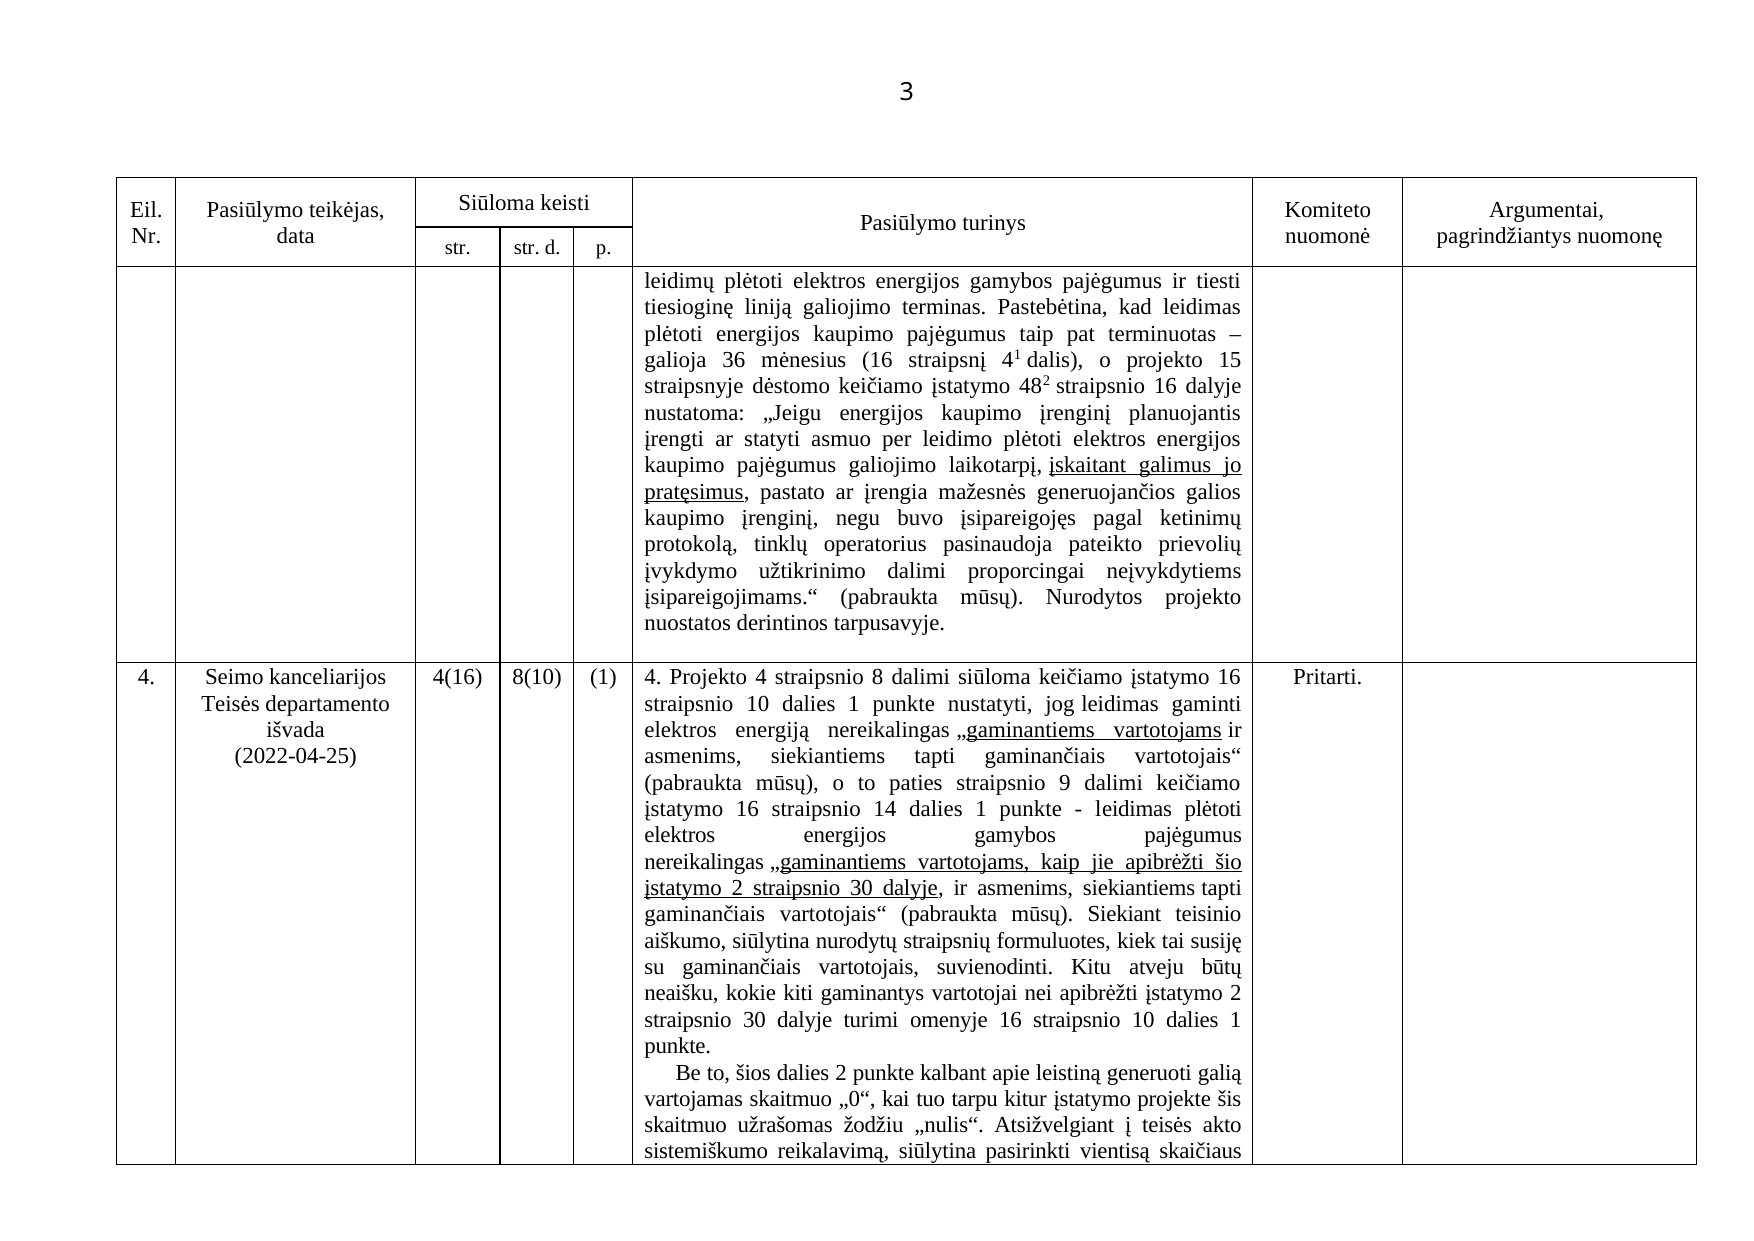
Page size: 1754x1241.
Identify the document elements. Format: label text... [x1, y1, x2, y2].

table_cell str. [416, 228, 499, 266]
table_cell [1403, 267, 1696, 662]
table_cell Pritarti. [1253, 663, 1402, 1164]
table_cell [117, 267, 175, 662]
table_cell [1253, 267, 1402, 662]
table_cell Seimo kanceliarijos Teisės departamento išvada (2022-04-25) [176, 663, 415, 1164]
table_cell [1403, 663, 1696, 1164]
table_header Siūloma keisti [416, 178, 632, 226]
table_header Pasiūlymo turinys [633, 178, 1252, 266]
table_cell (1) [574, 663, 632, 1164]
table_cell 4. Projekto 4 straipsnio 8 dalimi siūloma keičiamo įstatymo 16 straipsnio 10 dalies 1 punkte nustatyti, jog leidimas gaminti elektros energiją nereikalingas „gaminantiems vartotojams ir asmenims, siekiantiems tapti gaminančiais vartotojais“ (pabraukta mūsų), o to paties straipsnio 9 dalimi keičiamo įstatymo 16 straipsnio 14 dalies 1 punkte - leidimas plėtoti elektros energijos gamybos pajėgumus nereikalingas „gaminantiems vartotojams, kaip jie apibrėžti šio įstatymo 2 straipsnio 30 dalyje, ir asmenims, siekiantiems tapti gaminančiais vartotojais“ (pabraukta mūsų). Siekiant teisinio aiškumo, siūlytina nurodytų straipsnių formuluotes, kiek tai susiję su gaminančiais vartotojais, suvienodinti. Kitu atveju būtų neaišku, kokie kiti gaminantys vartotojai nei apibrėžti įstatymo 2 straipsnio 30 dalyje turimi omenyje 16 straipsnio 10 dalies 1 punkte. Be to, šios dalies 2 punkte kalbant apie leistiną generuoti galią vartojamas skaitmuo „0“, kai tuo tarpu kitur įstatymo projekte šis skaitmuo užrašomas žodžiu „nulis“. Atsižvelgiant į teisės akto sistemiškumo reikalavimą, siūlytina pasirinkti vientisą skaičiaus [633, 663, 1252, 1164]
table_cell [574, 267, 632, 662]
table_cell 4. [117, 663, 175, 1164]
table_header Komiteto nuomonė [1253, 178, 1402, 266]
table_cell [416, 267, 499, 662]
table_header Argumentai, pagrindžiantys nuomonę [1403, 178, 1696, 266]
table_cell leidimų plėtoti elektros energijos gamybos pajėgumus ir tiesti tiesioginę liniją galiojimo terminas. Pastebėtina, kad leidimas plėtoti energijos kaupimo pajėgumus taip pat terminuotas – galioja 36 mėnesius (16 straipsnį 41 dalis), o projekto 15 straipsnyje dėstomo keičiamo įstatymo 482 straipsnio 16 dalyje nustatoma: „Jeigu energijos kaupimo įrenginį planuojantis įrengti ar statyti asmuo per leidimo plėtoti elektros energijos kaupimo pajėgumus galiojimo laikotarpį, įskaitant galimus jo pratęsimus, pastato ar įrengia mažesnės generuojančios galios kaupimo įrenginį, negu buvo įsipareigojęs pagal ketinimų protokolą, tinklų operatorius pasinaudoja pateikto prievolių įvykdymo užtikrinimo dalimi proporcingai neįvykdytiems įsipareigojimams.“ (pabraukta mūsų). Nurodytos projekto nuostatos derintinos tarpusavyje. [633, 267, 1252, 662]
table_header Eil. Nr. [117, 178, 175, 266]
table_cell p. [574, 228, 632, 266]
table_cell [501, 267, 573, 662]
table_cell str. d. [501, 228, 573, 266]
table_header Pasiūlymo teikėjas, data [176, 178, 415, 266]
table_cell 4(16) [416, 663, 499, 1164]
table_cell [176, 267, 415, 662]
table_cell 8(10) [501, 663, 573, 1164]
